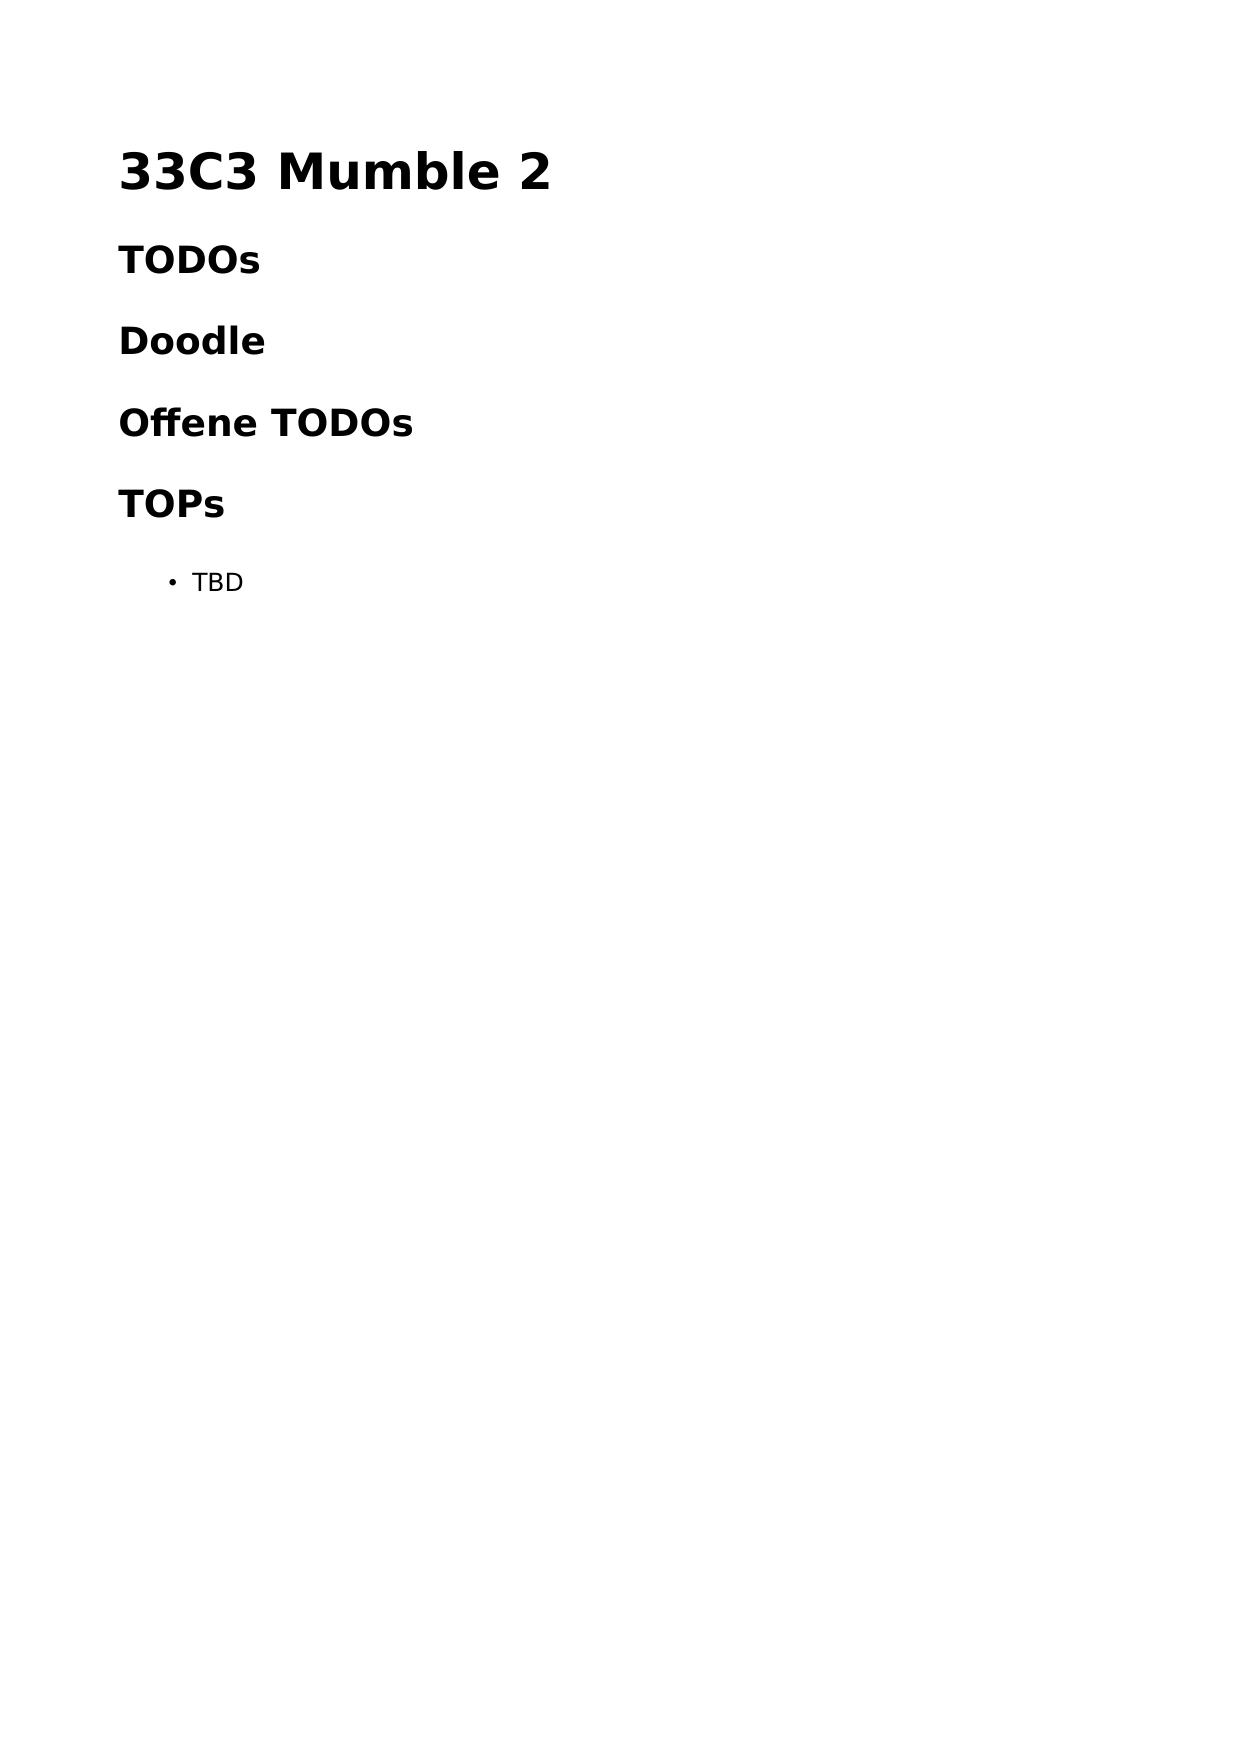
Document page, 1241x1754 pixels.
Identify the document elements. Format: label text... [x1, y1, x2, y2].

subtitle Doodle [118, 320, 1122, 364]
subtitle TODOs [118, 239, 1122, 282]
subtitle Offene TODOs [118, 401, 1122, 445]
list TBD [177, 568, 1122, 597]
subtitle 33C3 Mumble 2 [118, 143, 1122, 201]
subtitle TOPs [118, 482, 1122, 526]
